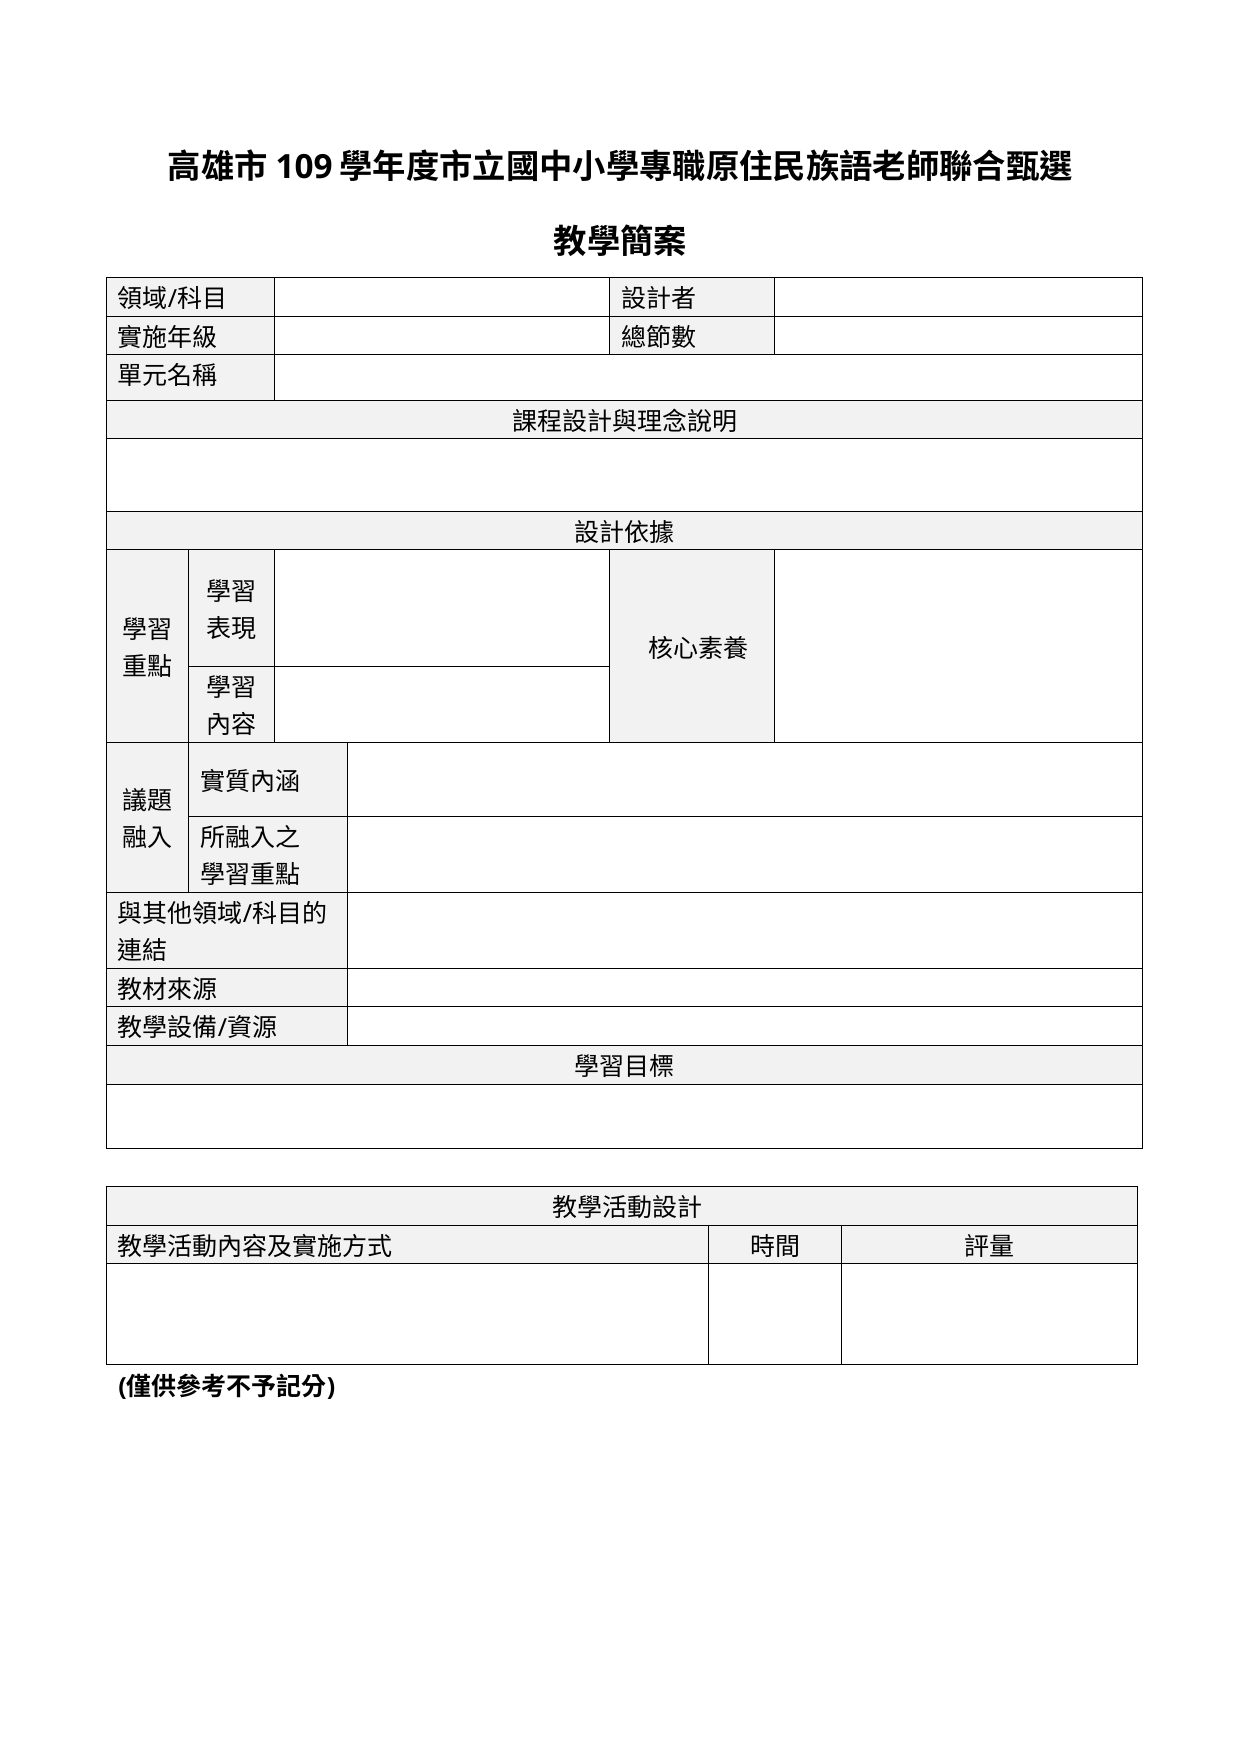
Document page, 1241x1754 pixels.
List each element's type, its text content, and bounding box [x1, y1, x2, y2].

table_cell 學習目標 [107, 1046, 1142, 1084]
table_header 設計者 [610, 278, 774, 316]
table_cell 學習 表現 [189, 550, 274, 666]
table_cell 學習 內容 [189, 667, 274, 742]
table_cell [107, 1264, 708, 1364]
table_cell [107, 1085, 1142, 1148]
table_cell 學習 重點 [107, 550, 188, 742]
table_cell [275, 355, 1142, 400]
table_cell [275, 550, 609, 666]
table_cell 與其他領域/科目的連結 [107, 893, 347, 968]
table_cell 評量 [842, 1226, 1137, 1263]
table_cell 核心素養 [610, 550, 774, 742]
table_cell 課程設計與理念說明 [107, 401, 1142, 438]
table_cell [775, 317, 1142, 354]
text (僅供參考不予記分) [118, 1365, 1122, 1403]
table_cell 教材來源 [107, 969, 347, 1006]
table_cell [275, 317, 609, 354]
table_cell 議題融入 [107, 743, 188, 892]
table_cell 單元名稱 [107, 355, 274, 400]
table_cell 實質內涵 [189, 743, 347, 816]
table_cell [275, 667, 609, 742]
table_header 領域/科目 [107, 278, 274, 316]
table_cell 時間 [709, 1226, 841, 1263]
table_cell [842, 1264, 1137, 1364]
table_header 教學活動設計 [107, 1187, 1137, 1225]
table_cell [348, 743, 1142, 816]
table_cell [348, 969, 1142, 1006]
table_cell 教學活動內容及實施方式 [107, 1226, 708, 1263]
table_header [275, 278, 609, 316]
table_cell 實施年級 [107, 317, 274, 354]
table_cell 教學設備/資源 [107, 1007, 347, 1045]
table_cell [348, 893, 1142, 968]
table_cell 所融入之 學習重點 [189, 817, 347, 892]
table_cell [775, 550, 1142, 742]
text 教學簡案 [118, 202, 1122, 277]
table_cell 設計依據 [107, 512, 1142, 549]
table_cell [107, 439, 1142, 511]
table_cell [709, 1264, 841, 1364]
table_cell [348, 1007, 1142, 1045]
text 高雄市 109學年度市立國中小學專職原住民族語老師聯合甄選 [118, 127, 1122, 202]
table_cell [348, 817, 1142, 892]
table_header [775, 278, 1142, 316]
table_cell 總節數 [610, 317, 774, 354]
